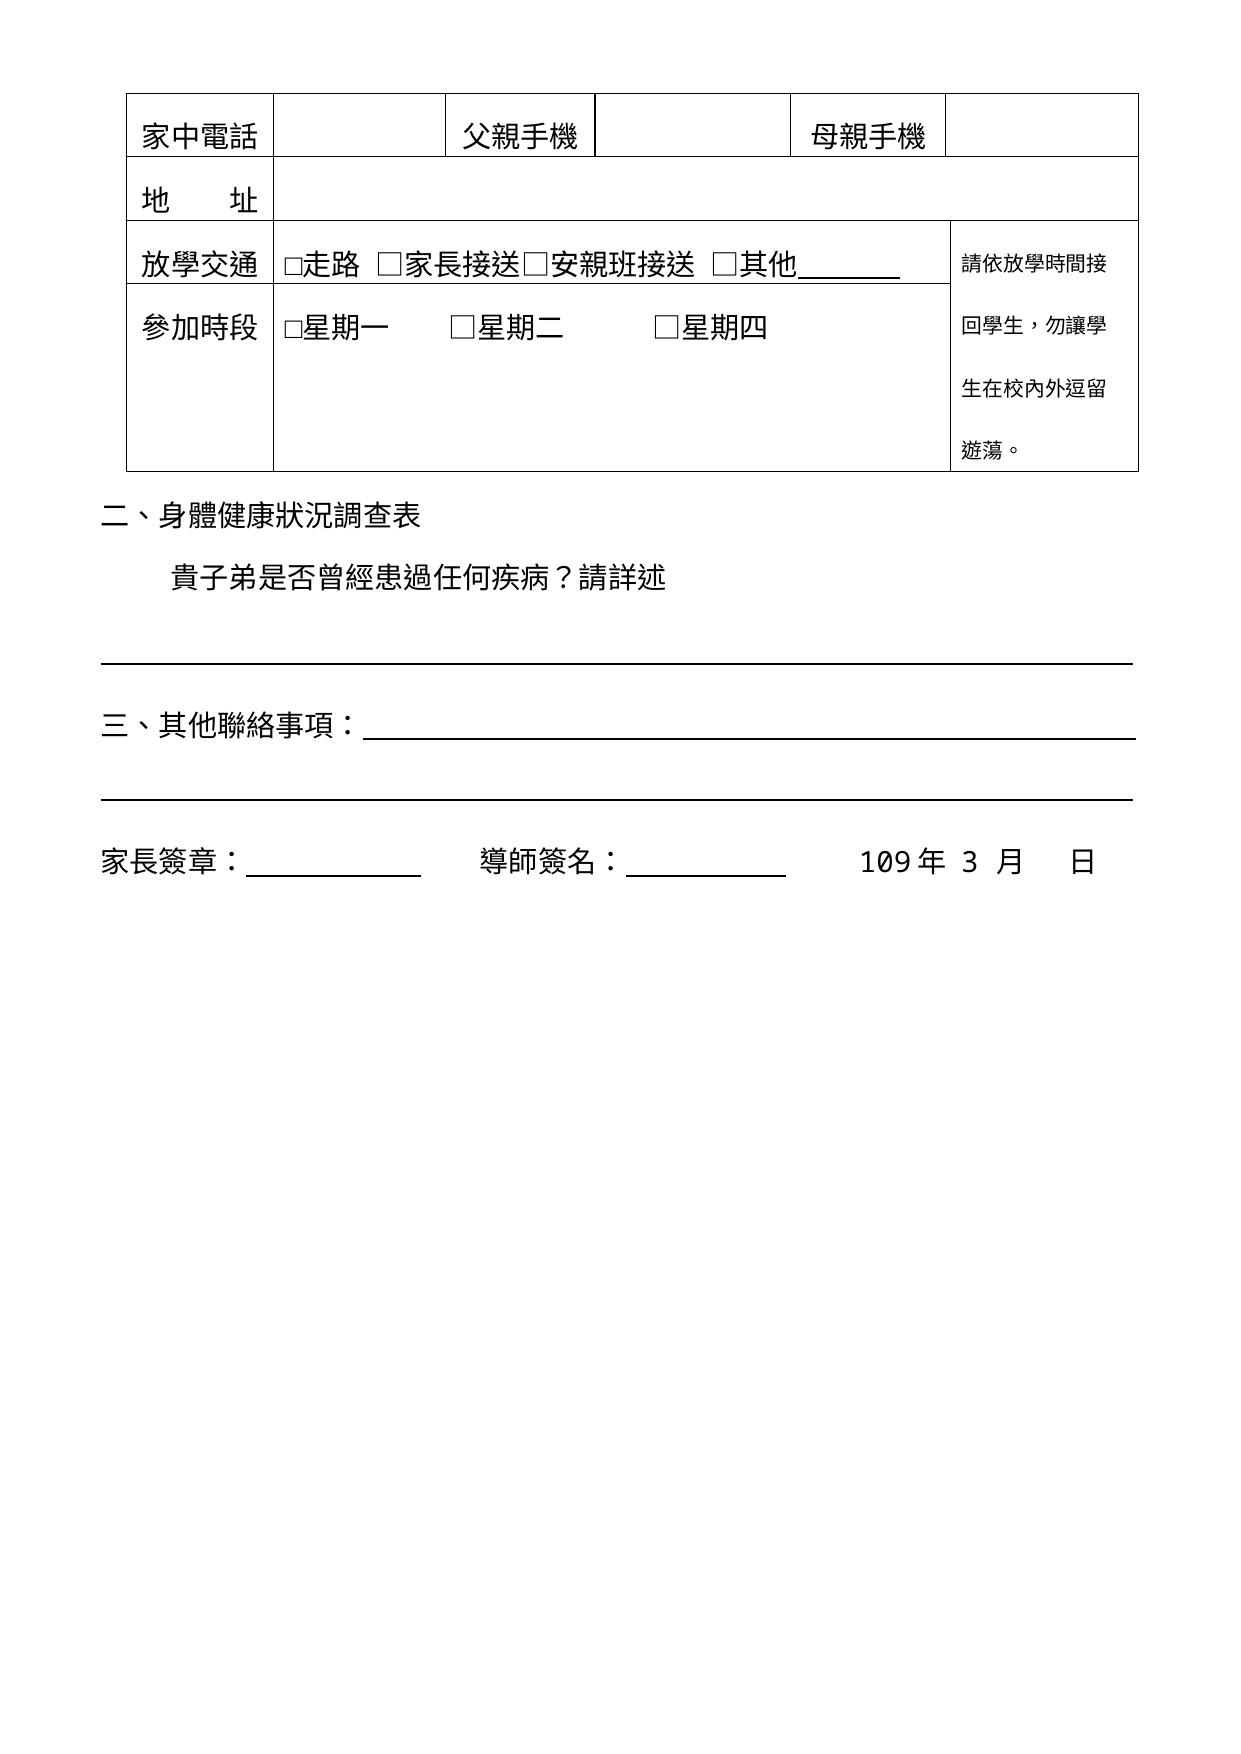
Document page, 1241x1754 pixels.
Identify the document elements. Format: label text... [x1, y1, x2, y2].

text 家長簽章： 導師簽名： 109年 3 月 日 [100, 818, 1140, 880]
table_cell 家中電話 [127, 94, 273, 156]
table_cell 請依放學時間接回學生，勿讓學生在校內外逗留遊蕩。 [951, 221, 1138, 471]
text 二、身體健康狀況調查表 [100, 472, 1140, 534]
table_cell [274, 94, 445, 156]
table_cell 地 址 [127, 157, 273, 219]
table_cell 參加時段 [127, 284, 273, 471]
text 貴子弟是否曾經患過任何疾病？請詳述 [100, 534, 1140, 597]
table_cell □走路 □家長接送□安親班接送 □其他 [274, 221, 950, 283]
table_cell [596, 94, 790, 156]
text 三、其他聯絡事項： [100, 682, 1140, 744]
table_cell [274, 157, 1138, 219]
table_cell 放學交通 [127, 221, 273, 283]
table_cell [946, 94, 1138, 156]
table_cell 父親手機 [446, 94, 594, 156]
table_cell 母親手機 [791, 94, 945, 156]
table_cell □星期一 □星期二 □星期四 [274, 284, 950, 471]
